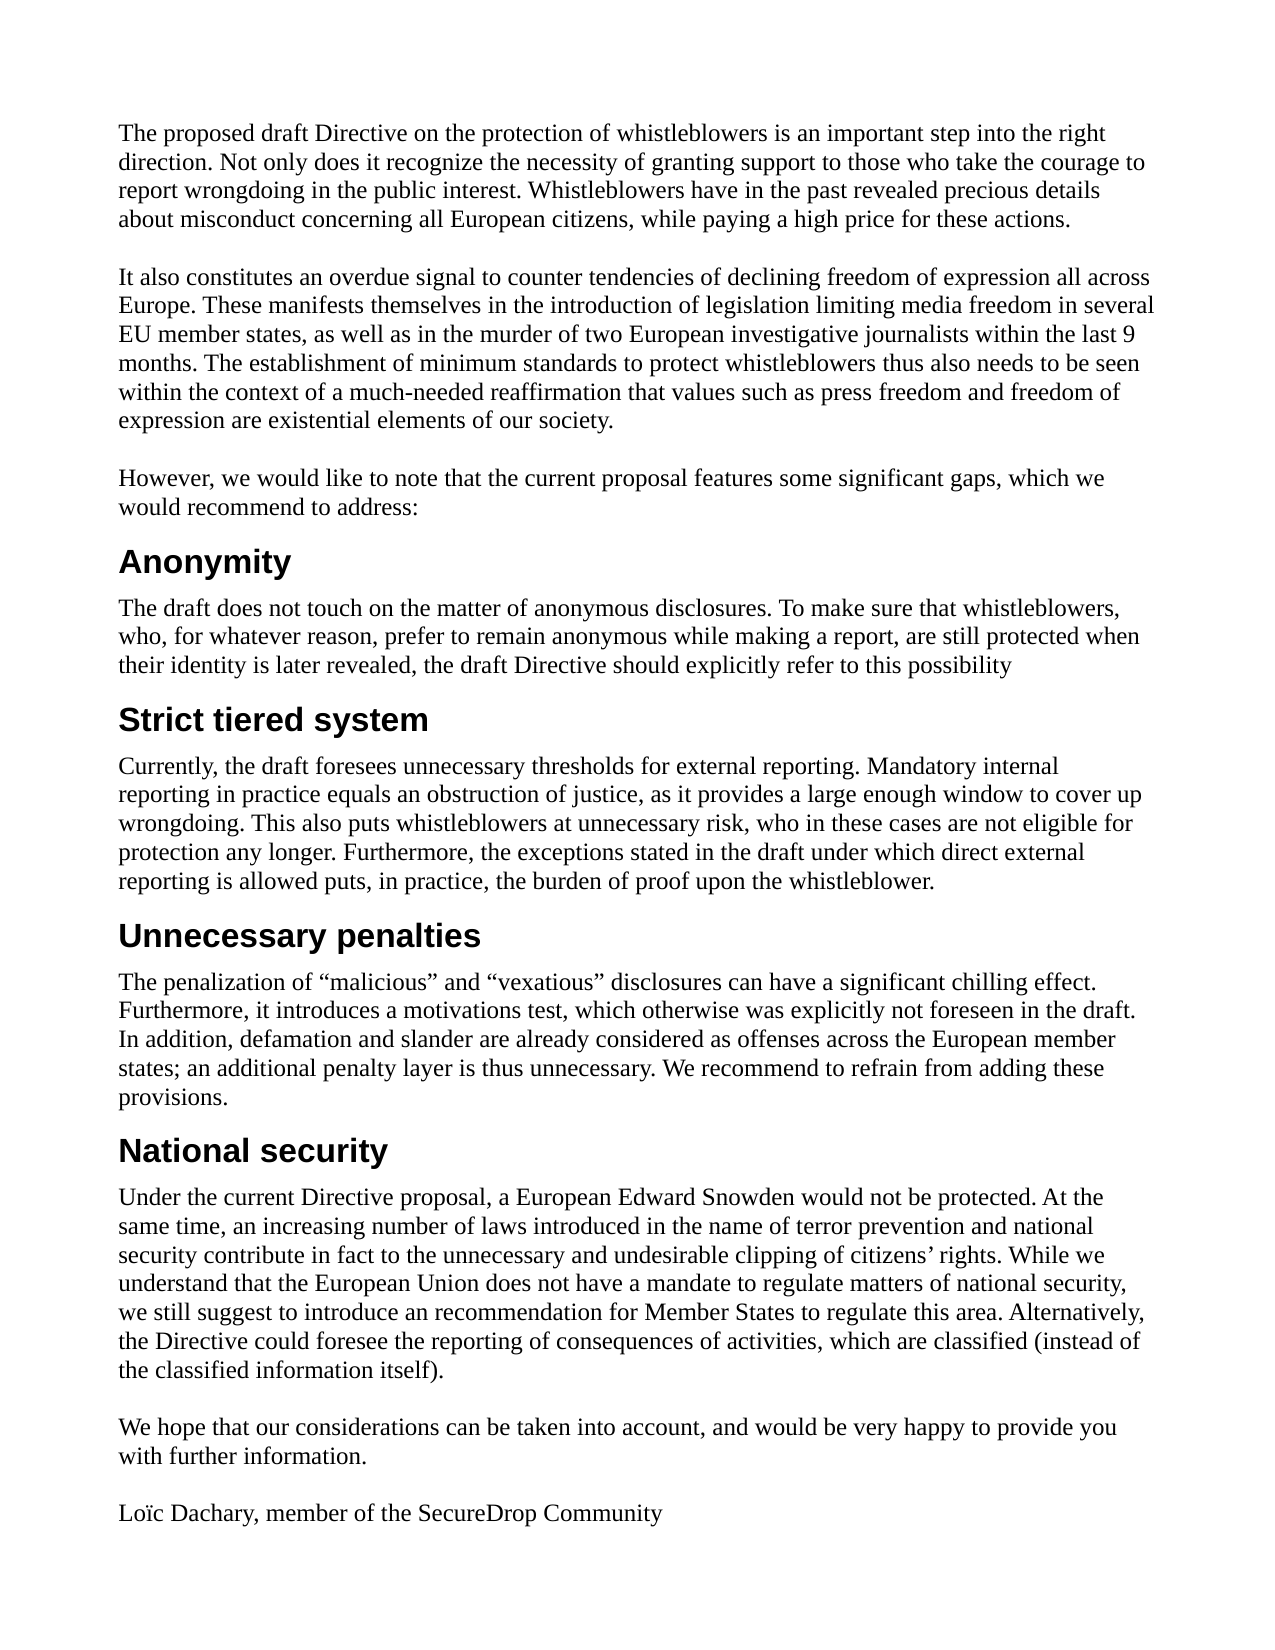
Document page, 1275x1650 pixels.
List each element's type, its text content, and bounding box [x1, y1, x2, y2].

text However, we would like to note that the current proposal features some significant gaps, which we would recommend to address: [118, 463, 1157, 521]
text Under the current Directive proposal, a European Edward Snowden would not be protected. At the same time, an increasing number of laws introduced in the name of terror prevention and national security contribute in fact to the unnecessary and undesirable clipping of citizens’ rights. While we understand that the European Union does not have a mandate to regulate matters of national security, we still suggest to introduce an recommendation for Member States to regulate this area. Alternatively, the Directive could foresee the reporting of consequences of activities, which are classified (instead of the classified information itself). [118, 1182, 1157, 1383]
subtitle Unnecessary penalties [118, 915, 1157, 954]
text The draft does not touch on the matter of anonymous disclosures. To make sure that whistleblowers, who, for whatever reason, prefer to remain anonymous while making a report, are still protected when their identity is later revealed, the draft Directive should explicitly refer to this possibility [118, 593, 1157, 679]
subtitle Strict tiered system [118, 700, 1157, 738]
text Loïc Dachary, member of the SecureDrop Community [118, 1498, 1157, 1527]
text Currently, the draft foresees unnecessary thresholds for external reporting. Mandatory internal reporting in practice equals an obstruction of justice, as it provides a large enough window to cover up wrongdoing. This also puts whistleblowers at unnecessary risk, who in these cases are not eligible for protection any longer. Furthermore, the exceptions stated in the draft under which direct external reporting is allowed puts, in practice, the burden of proof upon the whistleblower. [118, 751, 1157, 894]
text The penalization of “malicious” and “vexatious” disclosures can have a significant chilling effect. Furthermore, it introduces a motivations test, which otherwise was explicitly not foreseen in the draft. In addition, defamation and slander are already considered as offenses across the European member states; an additional penalty layer is thus unnecessary. We recommend to refrain from adding these provisions. [118, 967, 1157, 1110]
subtitle National security [118, 1131, 1157, 1170]
text The proposed draft Directive on the protection of whistleblowers is an important step into the right direction. Not only does it recognize the necessity of granting support to those who take the courage to report wrongdoing in the public interest. Whistleblowers have in the past revealed precious details about misconduct concerning all European citizens, while paying a high price for these actions. [118, 118, 1157, 233]
subtitle Anonymity [118, 541, 1157, 580]
text We hope that our considerations can be taken into account, and would be very happy to provide you with further information. [118, 1412, 1157, 1470]
text It also constitutes an overdue signal to counter tendencies of declining freedom of expression all across Europe. These manifests themselves in the introduction of legislation limiting media freedom in several EU member states, as well as in the murder of two European investigative journalists within the last 9 months. The establishment of minimum standards to protect whistleblowers thus also needs to be seen within the context of a much-needed reaffirmation that values such as press freedom and freedom of expression are existential elements of our society. [118, 262, 1157, 434]
